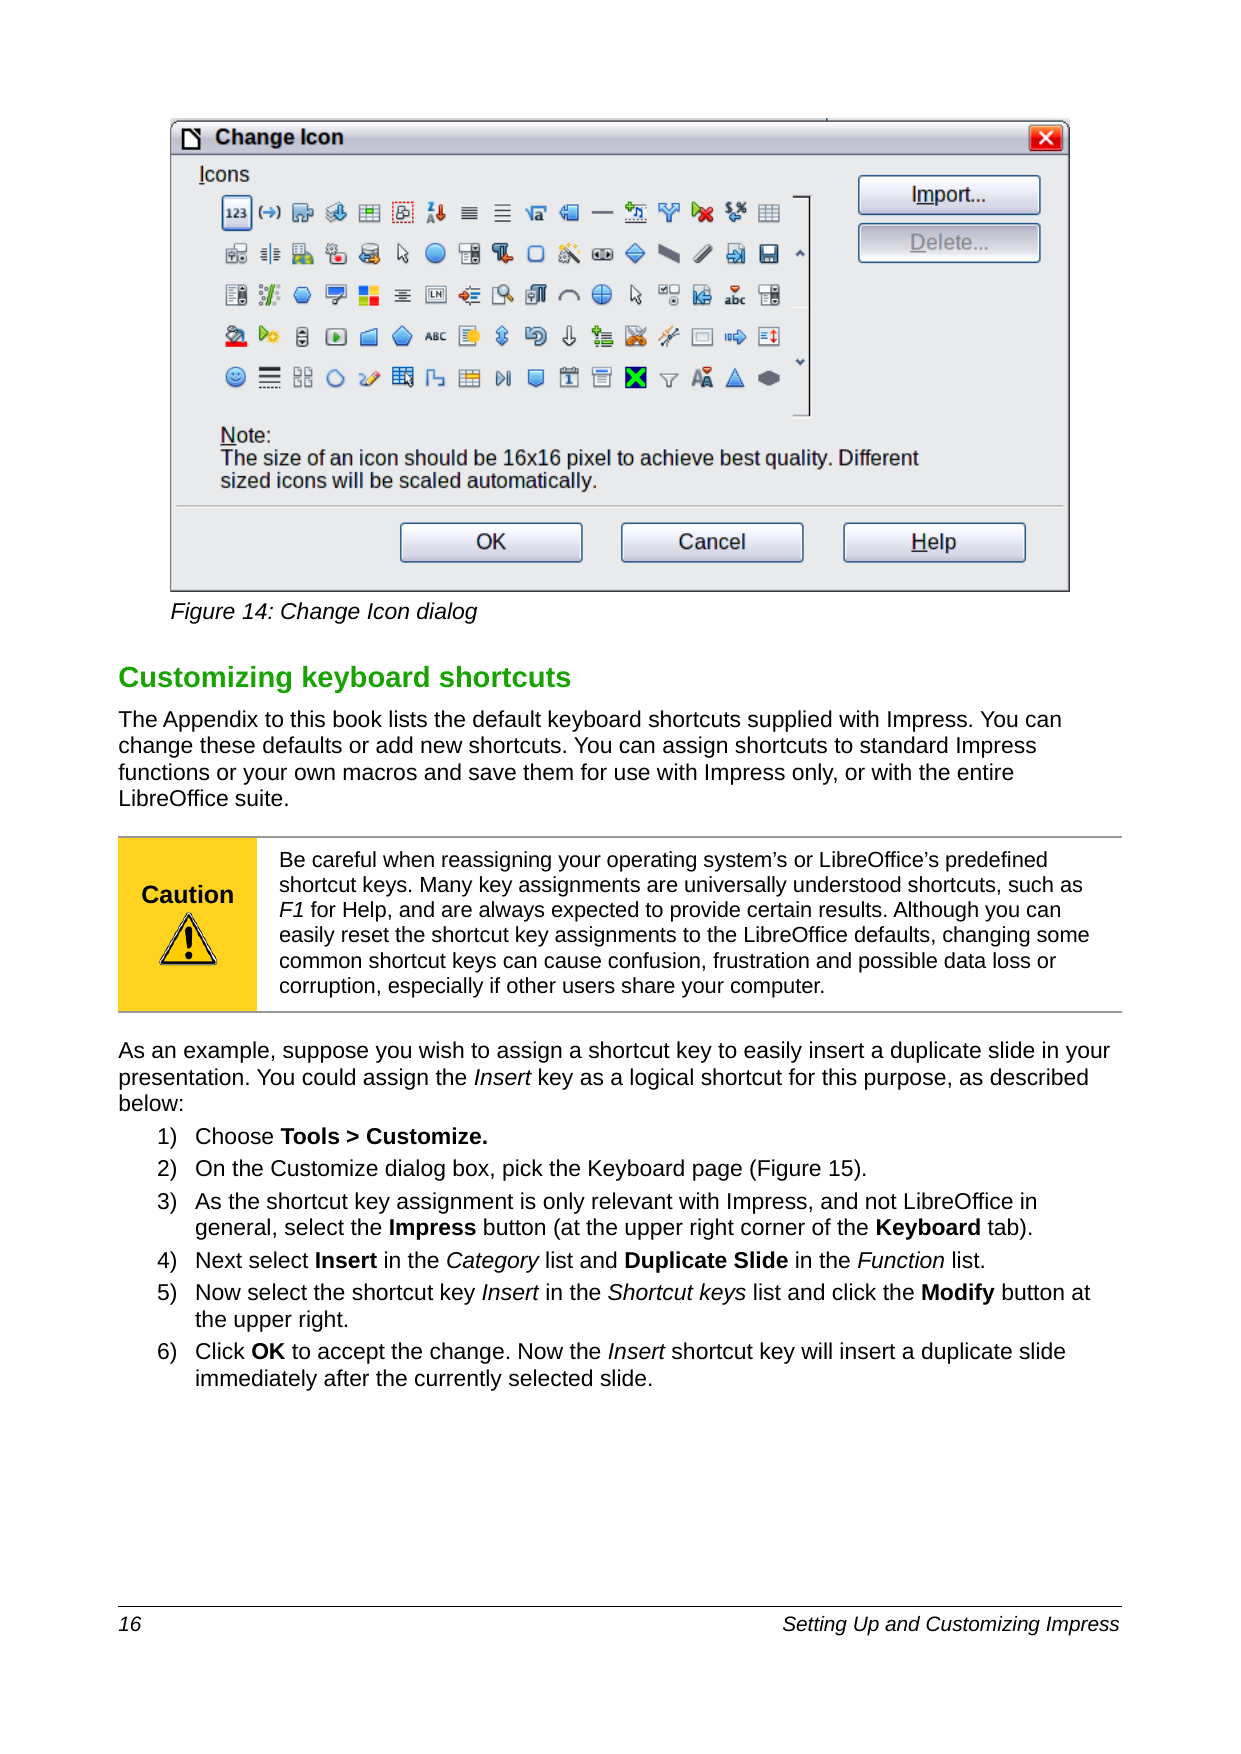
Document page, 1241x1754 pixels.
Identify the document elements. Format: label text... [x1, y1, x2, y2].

list Click OK to accept the change. Now the Insert shortcut key will insert a duplicate slide immediately after the currently selected slide. [177, 1338, 1122, 1391]
text Figure 14: Change Icon dialog [170, 598, 1070, 624]
picture [170, 118, 1070, 592]
text The Appendix to this book lists the default keyboard shortcuts supplied with Impress. You can change these defaults or add new shortcuts. You can assign shortcuts to standard Impress functions or your own macros and save them for use with Impress only, or with the entire LibreOffice suite. [118, 706, 1122, 811]
list Next select Insert in the Category list and Duplicate Slide in the Function list. [177, 1247, 1122, 1273]
subtitle Customizing keyboard shortcuts [118, 660, 1122, 693]
list Now select the shortcut key Insert in the Shortcut keys list and click the Modify button at the upper right. [177, 1279, 1122, 1332]
list On the Customize dialog box, pick the Keyboard page (Figure 15). [177, 1155, 1122, 1182]
table_header Be careful when reassigning your operating system’s or LibreOffice’s predefined shortcut keys. Many key assignments are universally understood shortcuts, such as F1 for Help, and are always expected to provide certain results. Although you can easily reset the shortcut key assignments to the LibreOffice defaults, changing some common shortcut keys can cause confusion, frustration and possible data loss or corruption, especially if other users share your computer. [258, 838, 1122, 1011]
list As the shortcut key assignment is only relevant with Impress, and not LibreOffice in general, select the Impress button (at the upper right corner of the Keyboard tab). [177, 1188, 1122, 1241]
list As an example, suppose you wish to assign a shortcut key to easily insert a duplicate slide in your presentation. You could assign the Insert key as a logical shortcut for this purpose, as described below: [118, 1037, 1122, 1116]
list Choose Tools > Customize. [177, 1123, 1122, 1149]
table_header Caution [118, 838, 257, 1011]
picture [155, 909, 220, 969]
